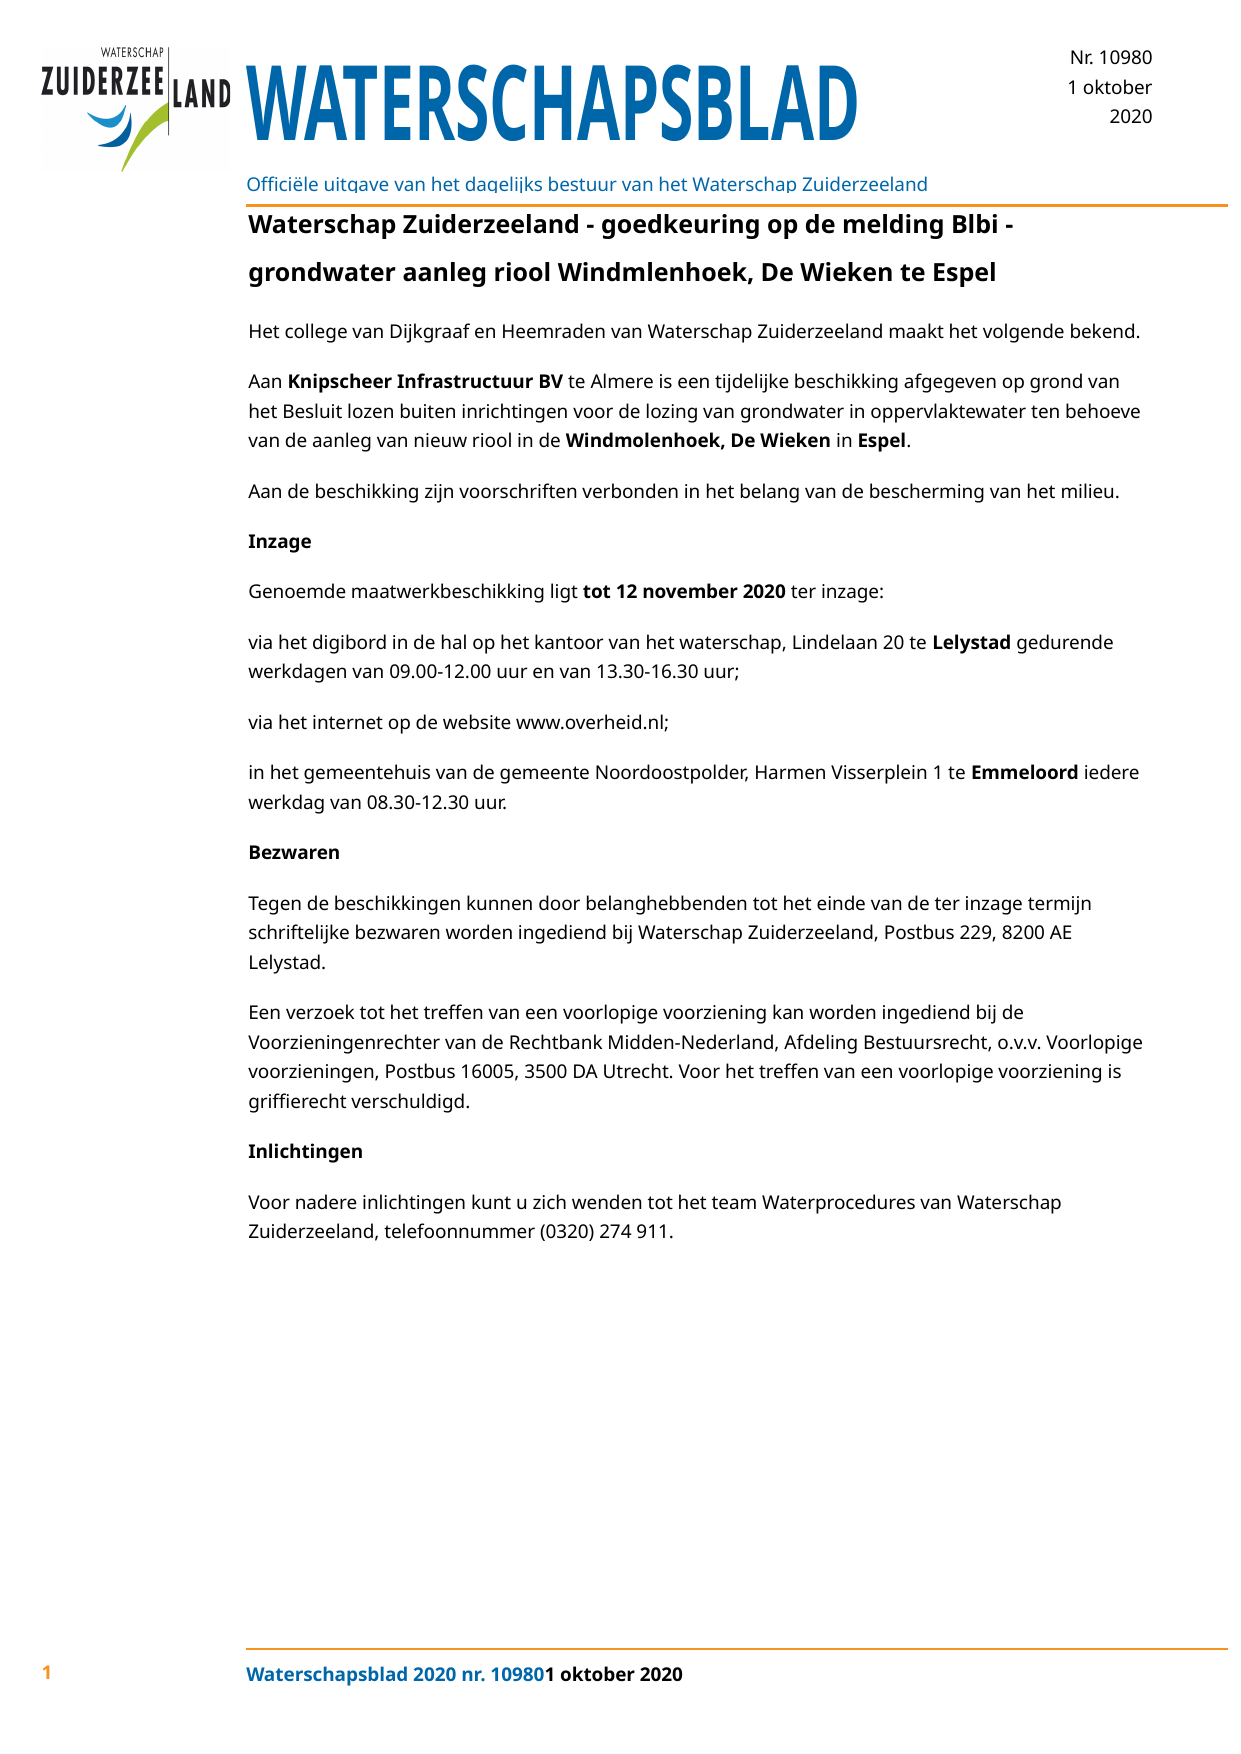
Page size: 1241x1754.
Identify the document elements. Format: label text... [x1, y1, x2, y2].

text Aan de beschikking zijn voorschriften verbonden in het belang van de bescherming van het milieu. [248, 478, 1152, 504]
text Genoemde maatwerkbeschikking ligt tot 12 november 2020 ter inzage: [248, 579, 1152, 604]
text Een verzoek tot het treffen van een voorlopige voorziening kan worden ingediend bij de Voorzieningenrechter van de Rechtbank Midden-Nederland, Afdeling Bestuursrecht, o.v.v. Voorlopige voorzieningen, Postbus 16005, 3500 DA Utrecht. Voor het treffen van een voorlopige voorziening is griffierecht verschuldigd. [248, 999, 1152, 1114]
text via het digibord in de hal op het kantoor van het waterschap, Lindelaan 20 te Lelystad gedurende werkdagen van 09.00-12.00 uur en van 13.30-16.30 uur; [248, 629, 1152, 684]
text Aan Knipscheer Infrastructuur BV te Almere is een tijdelijke beschikking afgegeven op grond van het Besluit lozen buiten inrichtingen voor de lozing van grondwater in oppervlaktewater ten behoeve van de aanleg van nieuw riool in de Windmolenhoek, De Wieken in Espel. [248, 368, 1152, 453]
text Het college van Dijkgraaf en Heemraden van Waterschap Zuiderzeeland maakt het volgende bekend. [248, 318, 1152, 344]
text Voor nadere inlichtingen kunt u zich wenden tot het team Waterprocedures van Waterschap Zuiderzeeland, telefoonnummer (0320) 274 911. [248, 1189, 1152, 1244]
text Bezwaren [248, 839, 1152, 865]
text via het internet op de website www.overheid.nl; [248, 709, 1152, 735]
text Inzage [248, 528, 1152, 554]
text Waterschap Zuiderzeeland - goedkeuring op de melding Blbi - grondwater aanleg riool Windmlenhoek, De Wieken te Espel [248, 207, 1152, 288]
text Tegen de beschikkingen kunnen door belanghebbenden tot het einde van de ter inzage termijn schriftelijke bezwaren worden ingediend bij Waterschap Zuiderzeeland, Postbus 229, 8200 AE Lelystad. [248, 890, 1152, 975]
text Inlichtingen [248, 1139, 1152, 1164]
text in het gemeentehuis van de gemeente Noordoostpolder, Harmen Visserplein 1 te Emmeloord iedere werkdag van 08.30-12.30 uur. [248, 759, 1152, 815]
picture [41, 47, 231, 172]
